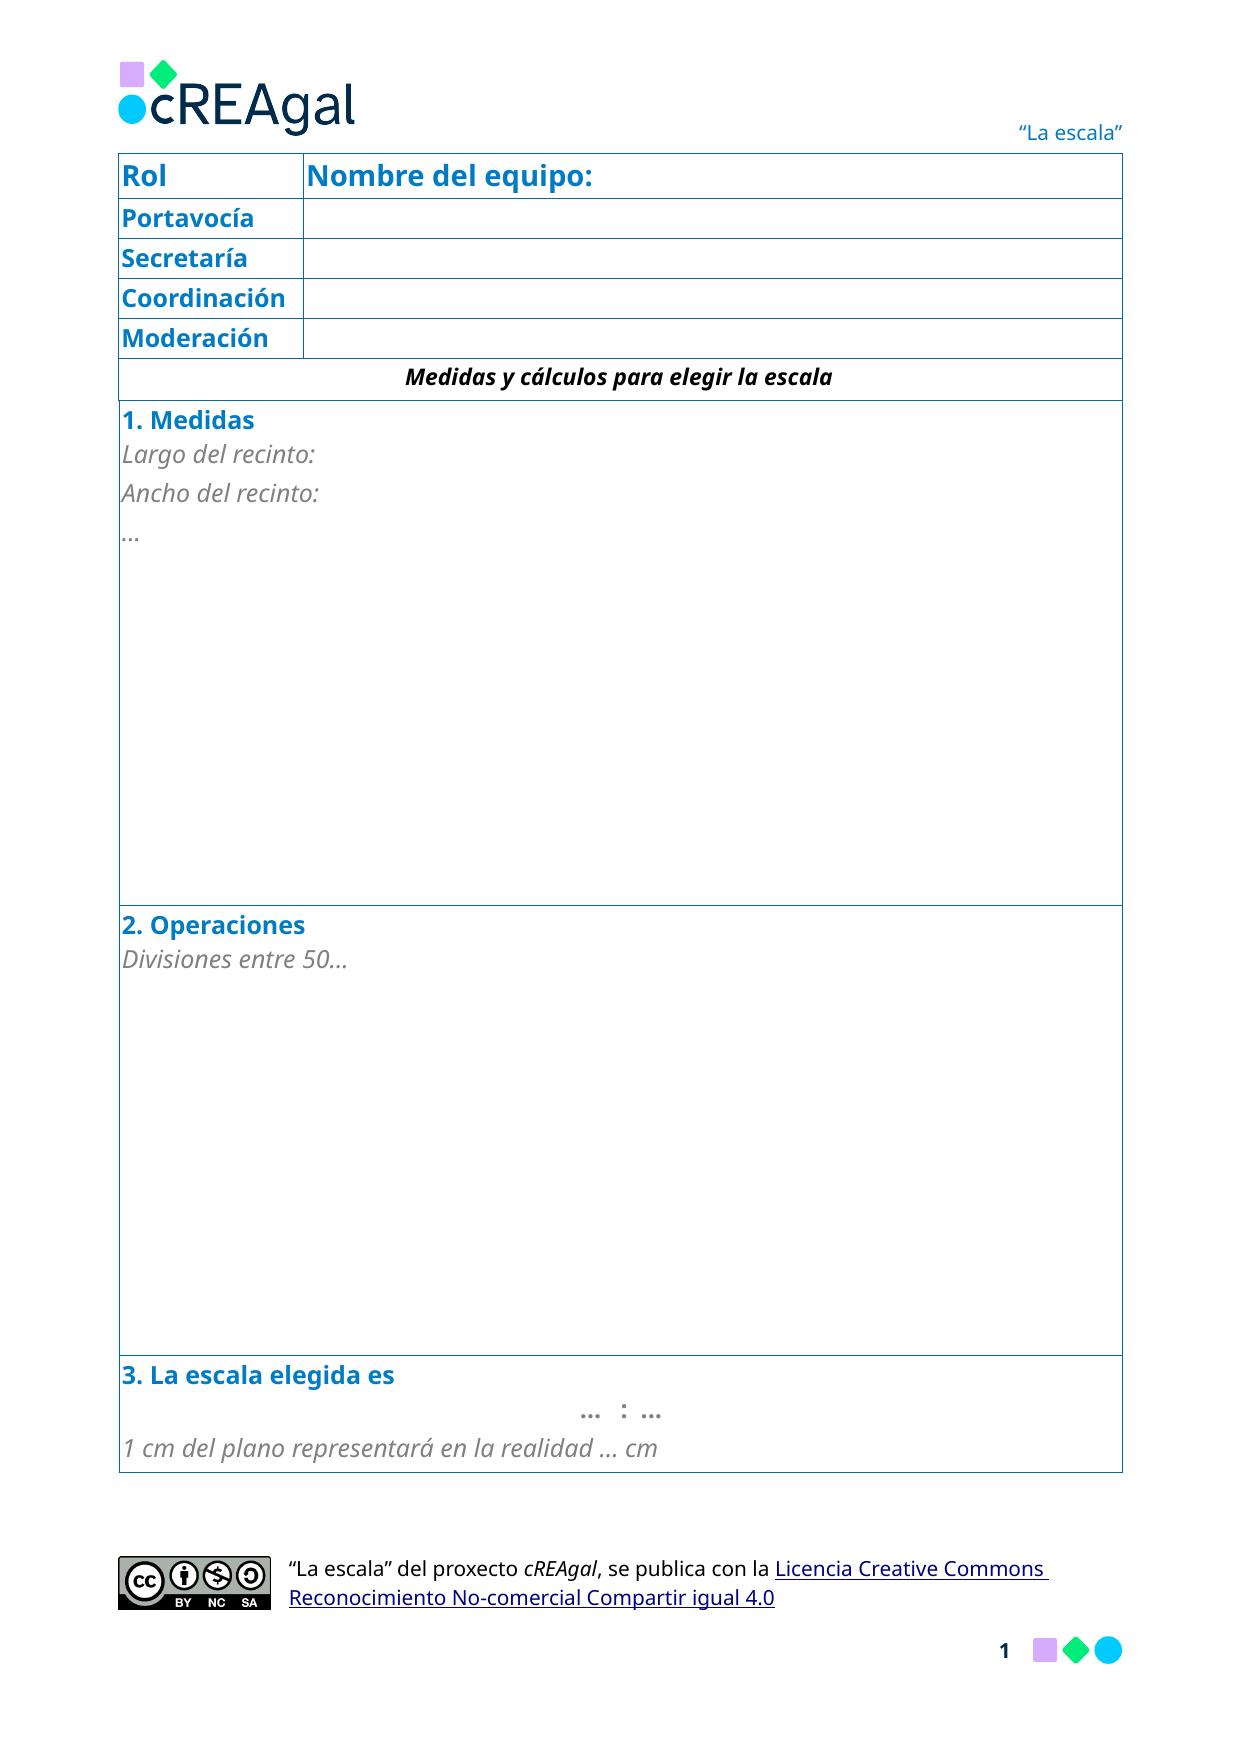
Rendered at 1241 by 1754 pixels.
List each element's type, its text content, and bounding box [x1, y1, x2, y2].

text “La escala” del proxecto cREAgal, se publica con la Licencia Creative Commons Reconocimiento No-comercial Compartir igual 4.0 [118, 1554, 1122, 1611]
table_header 1. Medidas Largo del recinto: Ancho del recinto: ... [120, 401, 1122, 905]
table_cell 3. La escala elegida es … : ... 1 cm del plano representará en la realidad … cm [120, 1356, 1122, 1472]
table_cell Moderación [119, 319, 303, 358]
table_cell [304, 319, 1122, 358]
table_header Nombre del equipo: [304, 154, 1122, 198]
table_cell [304, 199, 1122, 238]
table_header Rol [119, 154, 303, 198]
picture [118, 60, 355, 136]
table_cell 2. Operaciones Divisiones entre 50... [120, 906, 1122, 1355]
table_cell Medidas y cálculos para elegir la escala [119, 359, 1122, 399]
table_cell Portavocía [119, 199, 303, 238]
table_cell Coordinación [119, 279, 303, 318]
table_cell [304, 239, 1122, 278]
picture [118, 1556, 271, 1610]
table_cell Secretaría [119, 239, 303, 278]
table_cell [304, 279, 1122, 318]
